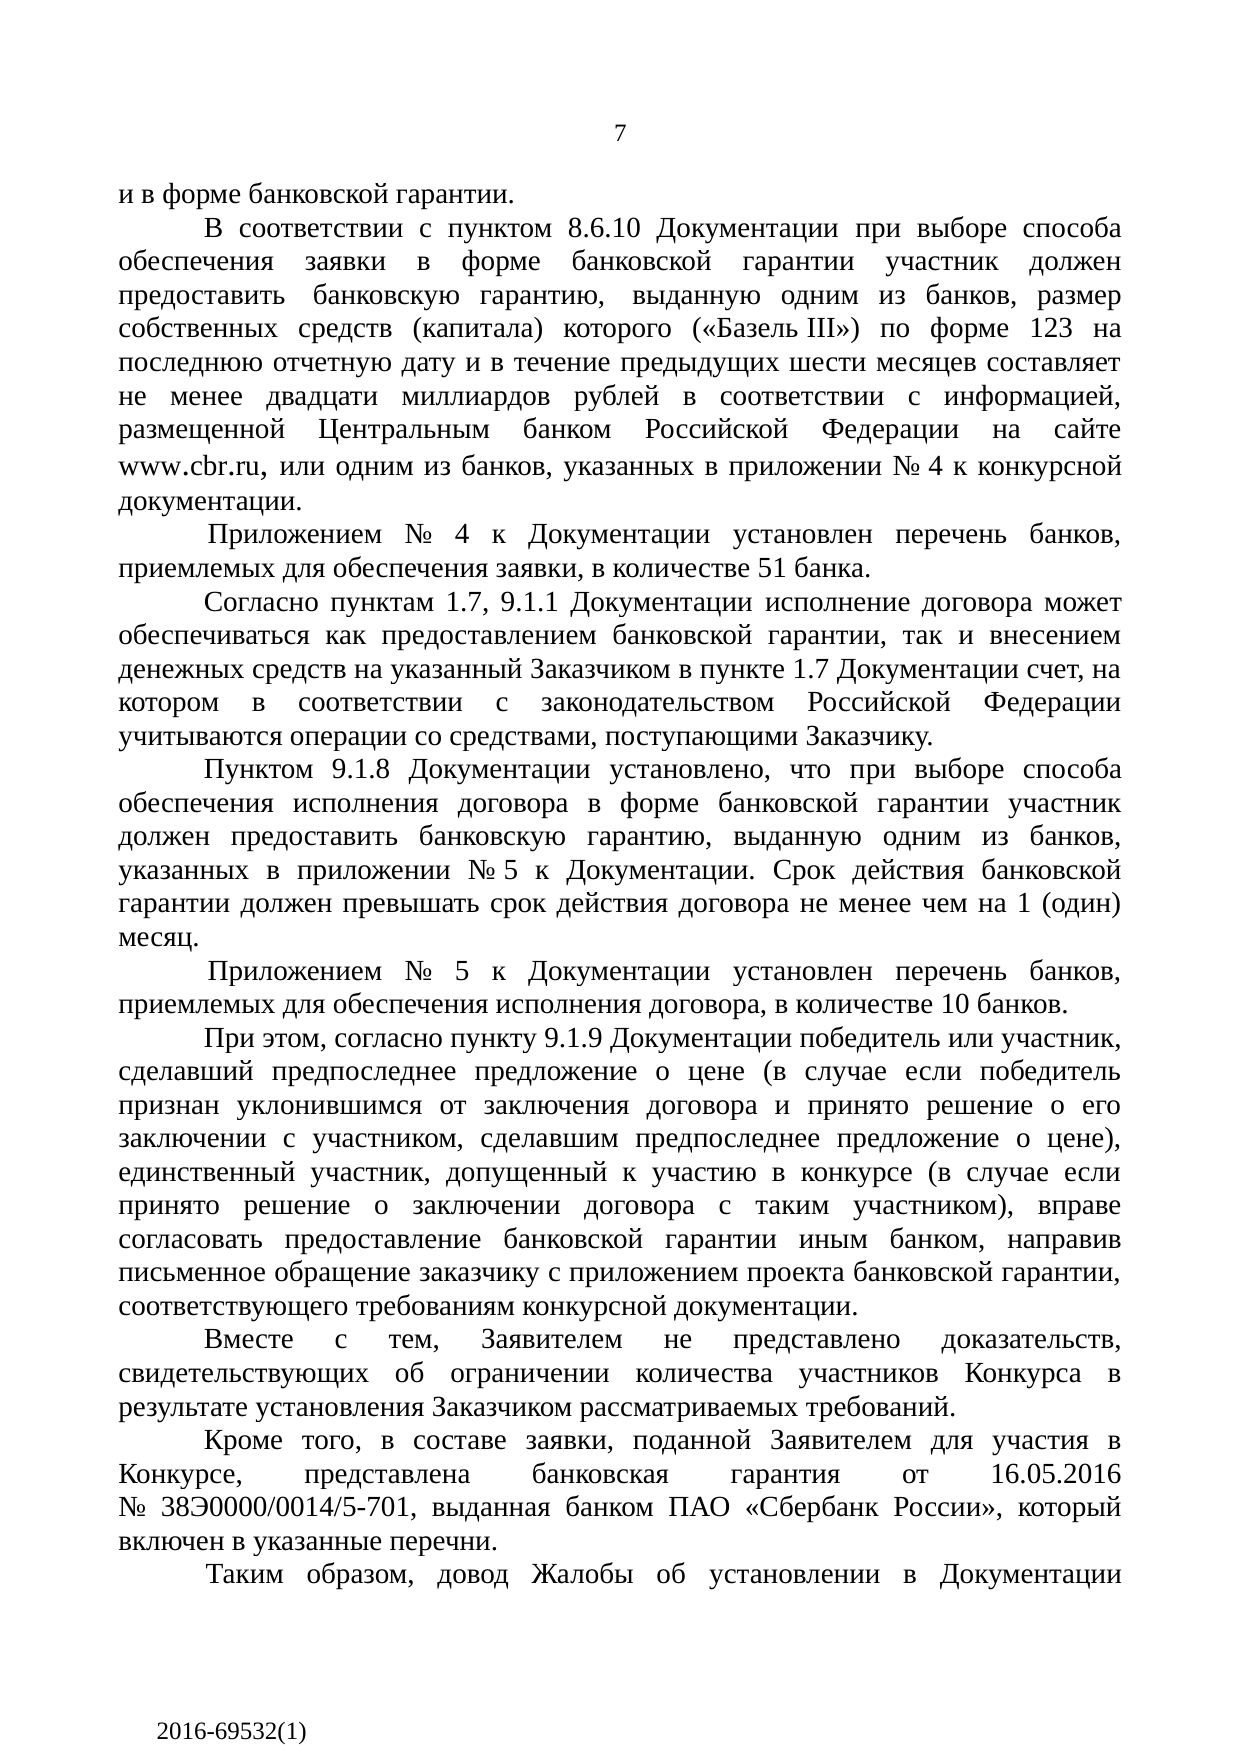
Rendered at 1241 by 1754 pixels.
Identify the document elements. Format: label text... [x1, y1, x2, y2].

text Таким образом, довод Жалобы об установлении в Документации [118, 1556, 1122, 1590]
text и в форме банковской гарантии. [118, 176, 1122, 210]
text Кроме того, в составе заявки, поданной Заявителем для участия в Конкурсе, представлена банковская гарантия от 16.05.2016 № 38Э0000/0014/5-701, выданная банком ПАО «Сбербанк России», который включен в указанные перечни. [118, 1422, 1122, 1556]
text Вместе с тем, Заявителем не представлено доказательств, свидетельствующих об ограничении количества участников Конкурса в результате установления Заказчиком рассматриваемых требований. [118, 1322, 1122, 1422]
text В соответствии с пунктом 8.6.10 Документации при выборе способа обеспечения заявки в форме банковской гарантии участник должен предоставить банковскую гарантию, выданную одним из банков, размер собственных средств (капитала) которого («Базель III») по форме 123 на последнюю отчетную дату и в течение предыдущих шести месяцев составляет не менее двадцати миллиардов рублей в соответствии с информацией, размещенной Центральным банком Российской Федерации на сайте www.cbr.ru, или одним из банков, указанных в приложении № 4 к конкурсной документации. [118, 210, 1122, 517]
text При этом, согласно пункту 9.1.9 Документации победитель или участник, сделавший предпоследнее предложение о цене (в случае если победитель признан уклонившимся от заключения договора и принято решение о его заключении с участником, сделавшим предпоследнее предложение о цене), единственный участник, допущенный к участию в конкурсе (в случае если принято решение о заключении договора с таким участником), вправе согласовать предоставление банковской гарантии иным банком, направив письменное обращение заказчику с приложением проекта банковской гарантии, соответствующего требованиям конкурсной документации. [118, 1020, 1122, 1322]
text Приложением № 4 к Документации установлен перечень банков, приемлемых для обеспечения заявки, в количестве 51 банка. [118, 517, 1122, 584]
text Приложением № 5 к Документации установлен перечень банков, приемлемых для обеспечения исполнения договора, в количестве 10 банков. [118, 953, 1122, 1020]
text Пунктом 9.1.8 Документации установлено, что при выборе способа обеспечения исполнения договора в форме банковской гарантии участник должен предоставить банковскую гарантию, выданную одним из банков, указанных в приложении № 5 к Документации. Срок действия банковской гарантии должен превышать срок действия договора не менее чем на 1 (один) месяц. [118, 751, 1122, 953]
text Согласно пунктам 1.7, 9.1.1 Документации исполнение договора может обеспечиваться как предоставлением банковской гарантии, так и внесением денежных средств на указанный Заказчиком в пункте 1.7 Документации счет, на котором в соответствии с законодательством Российской Федерации учитываются операции со средствами, поступающими Заказчику. [118, 584, 1122, 751]
